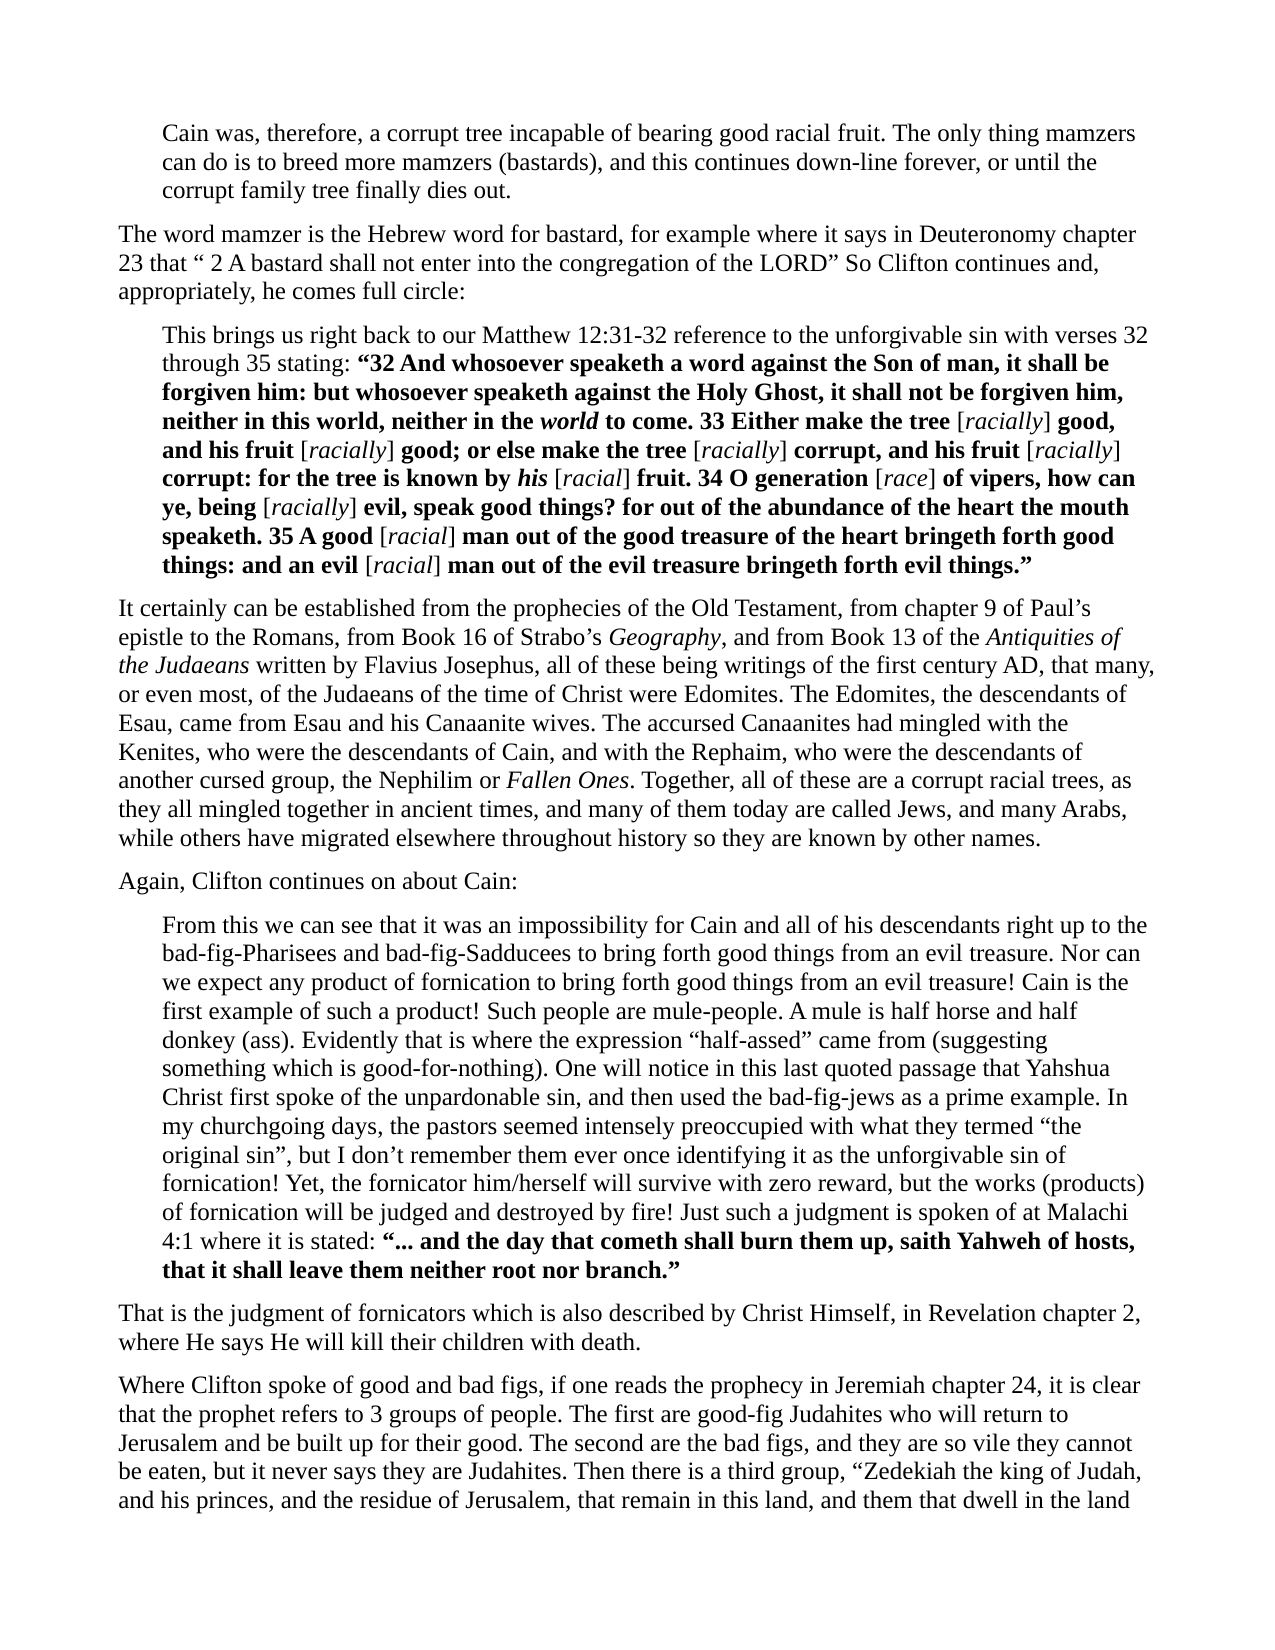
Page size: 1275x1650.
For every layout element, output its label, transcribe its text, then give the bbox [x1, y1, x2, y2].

text It certainly can be established from the prophecies of the Old Testament, from chapter 9 of Paul’s epistle to the Romans, from Book 16 of Strabo’s Geography, and from Book 13 of the Antiquities of the Judaeans written by Flavius Josephus, all of these being writings of the first century AD, that many, or even most, of the Judaeans of the time of Christ were Edomites. The Edomites, the descendants of Esau, came from Esau and his Canaanite wives. The accursed Canaanites had mingled with the Kenites, who were the descendants of Cain, and with the Rephaim, who were the descendants of another cursed group, the Nephilim or Fallen Ones. Together, all of these are a corrupt racial trees, as they all mingled together in ancient times, and many of them today are called Jews, and many Arabs, while others have migrated elsewhere throughout history so they are known by other names. [118, 593, 1157, 852]
text Where Clifton spoke of good and bad figs, if one reads the prophecy in Jeremiah chapter 24, it is clear that the prophet refers to 3 groups of people. The first are good-fig Judahites who will return to Jerusalem and be built up for their good. The second are the bad figs, and they are so vile they cannot be eaten, but it never says they are Judahites. Then there is a third group, “Zedekiah the king of Judah, and his princes, and the residue of Jerusalem, that remain in this land, and them that dwell in the land [118, 1370, 1157, 1514]
text Cain was, therefore, a corrupt tree incapable of bearing good racial fruit. The only thing mamzers can do is to breed more mamzers (bastards), and this continues down-line forever, or until the corrupt family tree finally dies out. [162, 118, 1157, 204]
text This brings us right back to our Matthew 12:31-32 reference to the unforgivable sin with verses 32 through 35 stating: “32 And whosoever speaketh a word against the Son of man, it shall be forgiven him: but whosoever speaketh against the Holy Ghost, it shall not be forgiven him, neither in this world, neither in the world to come. 33 Either make the tree [racially] good, and his fruit [racially] good; or else make the tree [racially] corrupt, and his fruit [racially] corrupt: for the tree is known by his [racial] fruit. 34 O generation [race] of vipers, how can ye, being [racially] evil, speak good things? for out of the abundance of the heart the mouth speaketh. 35 A good [racial] man out of the good treasure of the heart bringeth forth good things: and an evil [racial] man out of the evil treasure bringeth forth evil things.” [162, 320, 1157, 578]
text From this we can see that it was an impossibility for Cain and all of his descendants right up to the bad-fig-Pharisees and bad-fig-Sadducees to bring forth good things from an evil treasure. Nor can we expect any product of fornication to bring forth good things from an evil treasure! Cain is the first example of such a product! Such people are mule-people. A mule is half horse and half donkey (ass). Evidently that is where the expression “half-assed” came from (suggesting something which is good-for-nothing). One will notice in this last quoted passage that Yahshua Christ first spoke of the unpardonable sin, and then used the bad-fig-jews as a prime example. In my churchgoing days, the pastors seemed intensely preoccupied with what they termed “the original sin”, but I don’t remember them ever once identifying it as the unforgivable sin of fornication! Yet, the fornicator him/herself will survive with zero reward, but the works (products) of fornication will be judged and destroyed by fire! Just such a judgment is spoken of at Malachi 4:1 where it is stated: “... and the day that cometh shall burn them up, saith Yahweh of hosts, that it shall leave them neither root nor branch.” [162, 910, 1157, 1283]
text The word mamzer is the Hebrew word for bastard, for example where it says in Deuteronomy chapter 23 that “ 2 A bastard shall not enter into the congregation of the LORD” So Clifton continues and, appropriately, he comes full circle: [118, 219, 1157, 305]
text That is the judgment of fornicators which is also described by Christ Himself, in Revelation chapter 2, where He says He will kill their children with death. [118, 1298, 1157, 1356]
text Again, Clifton continues on about Cain: [118, 866, 1157, 895]
